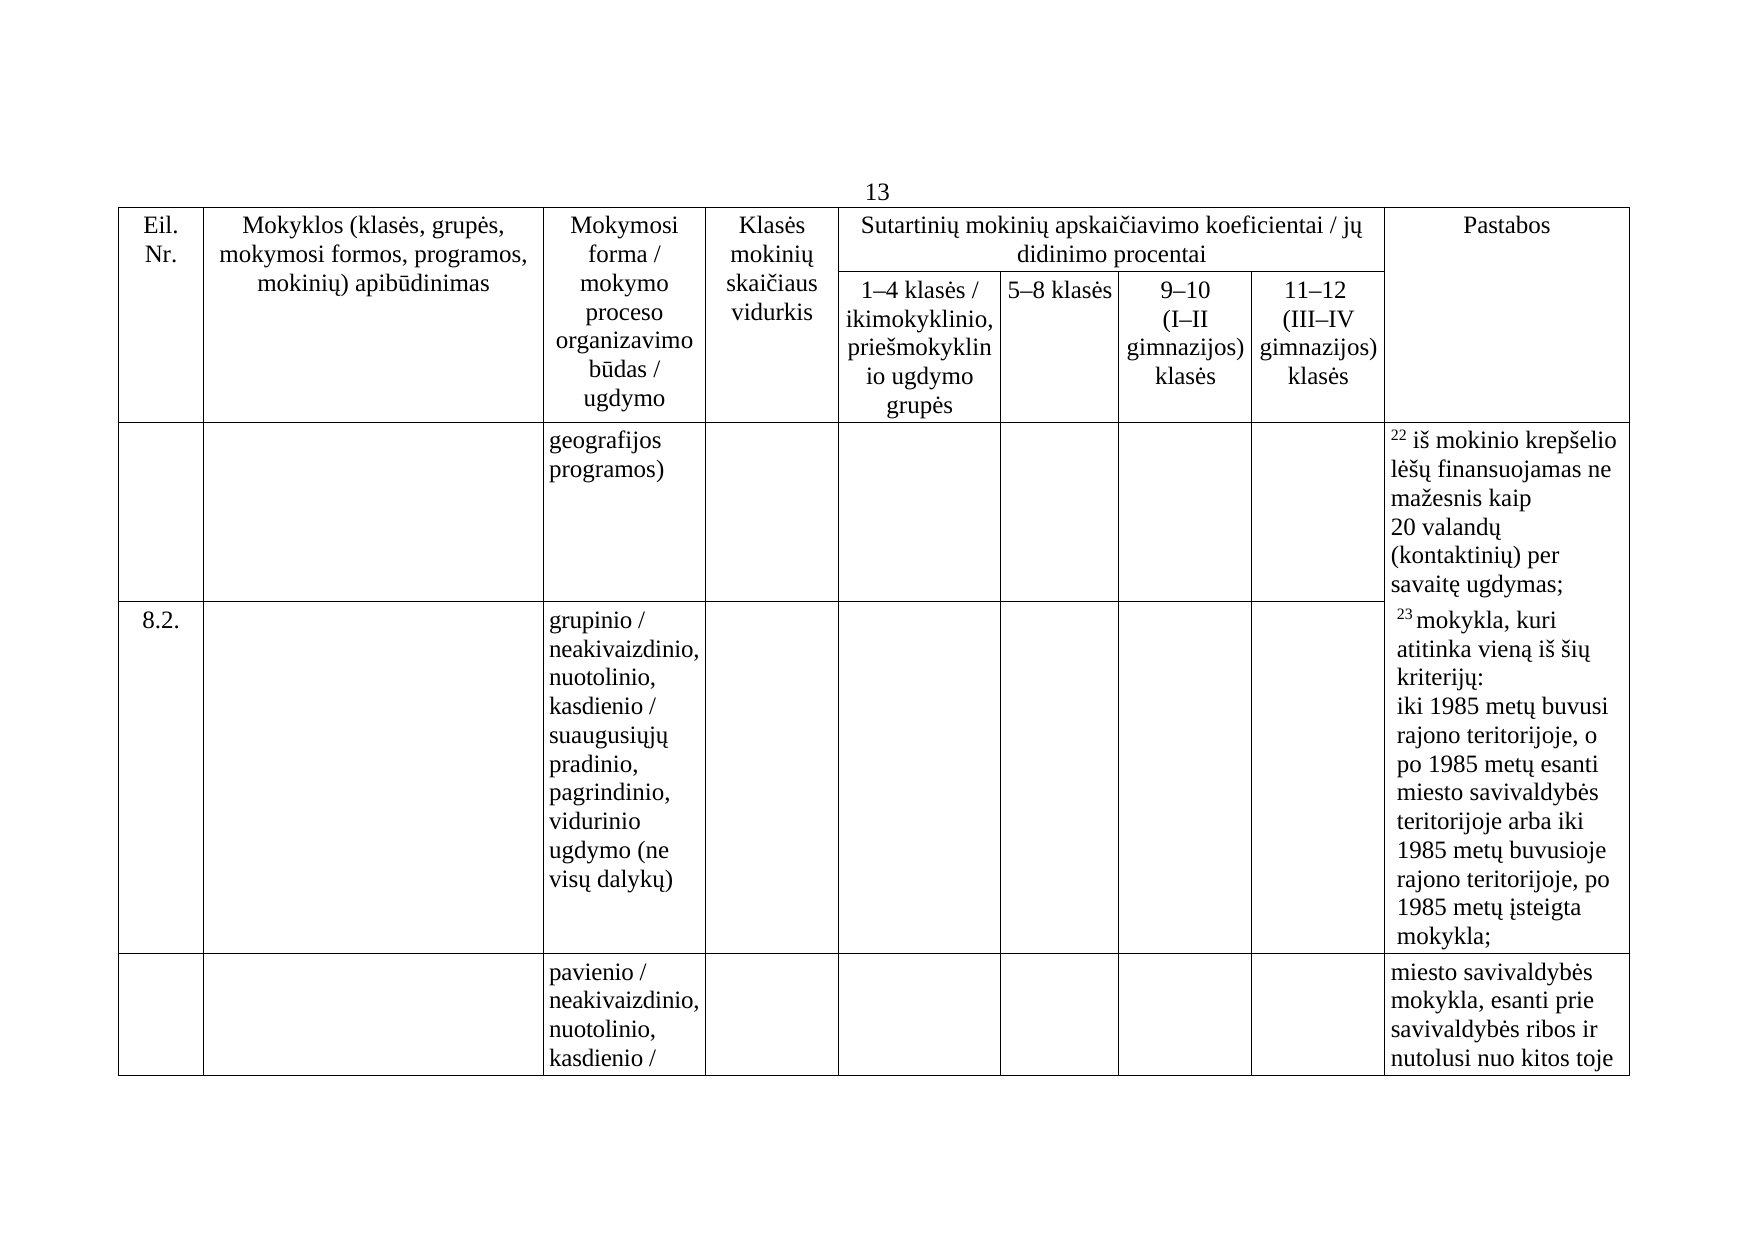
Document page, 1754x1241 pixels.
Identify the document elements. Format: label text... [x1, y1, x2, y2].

table_header Eil. Nr. [119, 208, 203, 422]
table_cell [1252, 954, 1384, 1075]
table_header Pastabos [1385, 208, 1629, 422]
table_cell 5–8 klasės [1001, 272, 1118, 422]
table_cell 1–4 klasės / ikimokyklinio, priešmokyklinio ugdymo grupės [839, 272, 1000, 422]
table_cell 22 iš mokinio krepšelio lėšų finansuojamas ne mažesnis kaip 20 valandų (kontaktinių) per savaitę ugdymas; [1385, 423, 1629, 601]
table_cell miesto savivaldybės mokykla, esanti prie savivaldybės ribos ir nutolusi nuo kitos toje [1385, 954, 1629, 1075]
table_cell [839, 954, 1000, 1075]
table_cell [204, 602, 543, 953]
table_cell 23 mokykla, kuri atitinka vieną iš šių kriterijų: iki 1985 metų buvusi rajono teritorijoje, o po 1985 metų esanti miesto savivaldybės teritorijoje arba iki 1985 metų buvusioje rajono teritorijoje, po 1985 metų įsteigta mokykla; [1385, 601, 1629, 953]
table_cell [1001, 602, 1118, 953]
table_cell [119, 954, 203, 1075]
table_cell [1252, 423, 1384, 601]
table_cell 9–10 (I–II gimnazijos) klasės [1119, 272, 1251, 422]
table_cell [204, 423, 543, 601]
table_cell [119, 423, 203, 601]
table_cell [839, 602, 1000, 953]
table_cell [706, 602, 838, 953]
table_header Sutartinių mokinių apskaičiavimo koeficientai / jų didinimo procentai [839, 208, 1384, 271]
table_cell grupinio / nuotolinio / suaugusiųjų pradinio, pagrindinio, vidurinio ugdymo (lietuvių kalbos, Lietuvos istorijos ir geografijos programos) [544, 423, 705, 601]
table_cell [706, 423, 838, 601]
table_header Klasės mokinių skaičiaus vidurkis [706, 208, 838, 422]
table_cell [1001, 423, 1118, 601]
table_cell grupinio / neakivaizdinio, nuotolinio, kasdienio / suaugusiųjų pradinio, pagrindinio, vidurinio ugdymo (ne visų dalykų) [544, 602, 705, 953]
table_cell [1001, 954, 1118, 1075]
table_cell [706, 954, 838, 1075]
table_cell 11–12 (III–IV gimnazijos) klasės [1252, 272, 1384, 422]
table_cell [1119, 423, 1251, 601]
table_cell [1252, 602, 1384, 953]
table_header Mokyklos (klasės, grupės, mokymosi formos, programos, mokinių) apibūdinimas [204, 208, 543, 422]
table_cell [204, 986, 543, 1075]
table_cell [204, 954, 543, 986]
table_cell 8.2. [119, 602, 203, 953]
table_cell [1119, 954, 1251, 1075]
table_cell [1119, 602, 1251, 953]
table_cell [839, 423, 1000, 601]
table_cell pavienio / neakivaizdinio, nuotolinio, kasdienio / suaugusiųjų pradinio, pagrindinio, vidurinio ugdymo (ne visų dalykų) [544, 954, 705, 1075]
table_header Mokymosi forma / mokymo proceso organizavimo būdas / ugdymo programa [544, 208, 705, 422]
